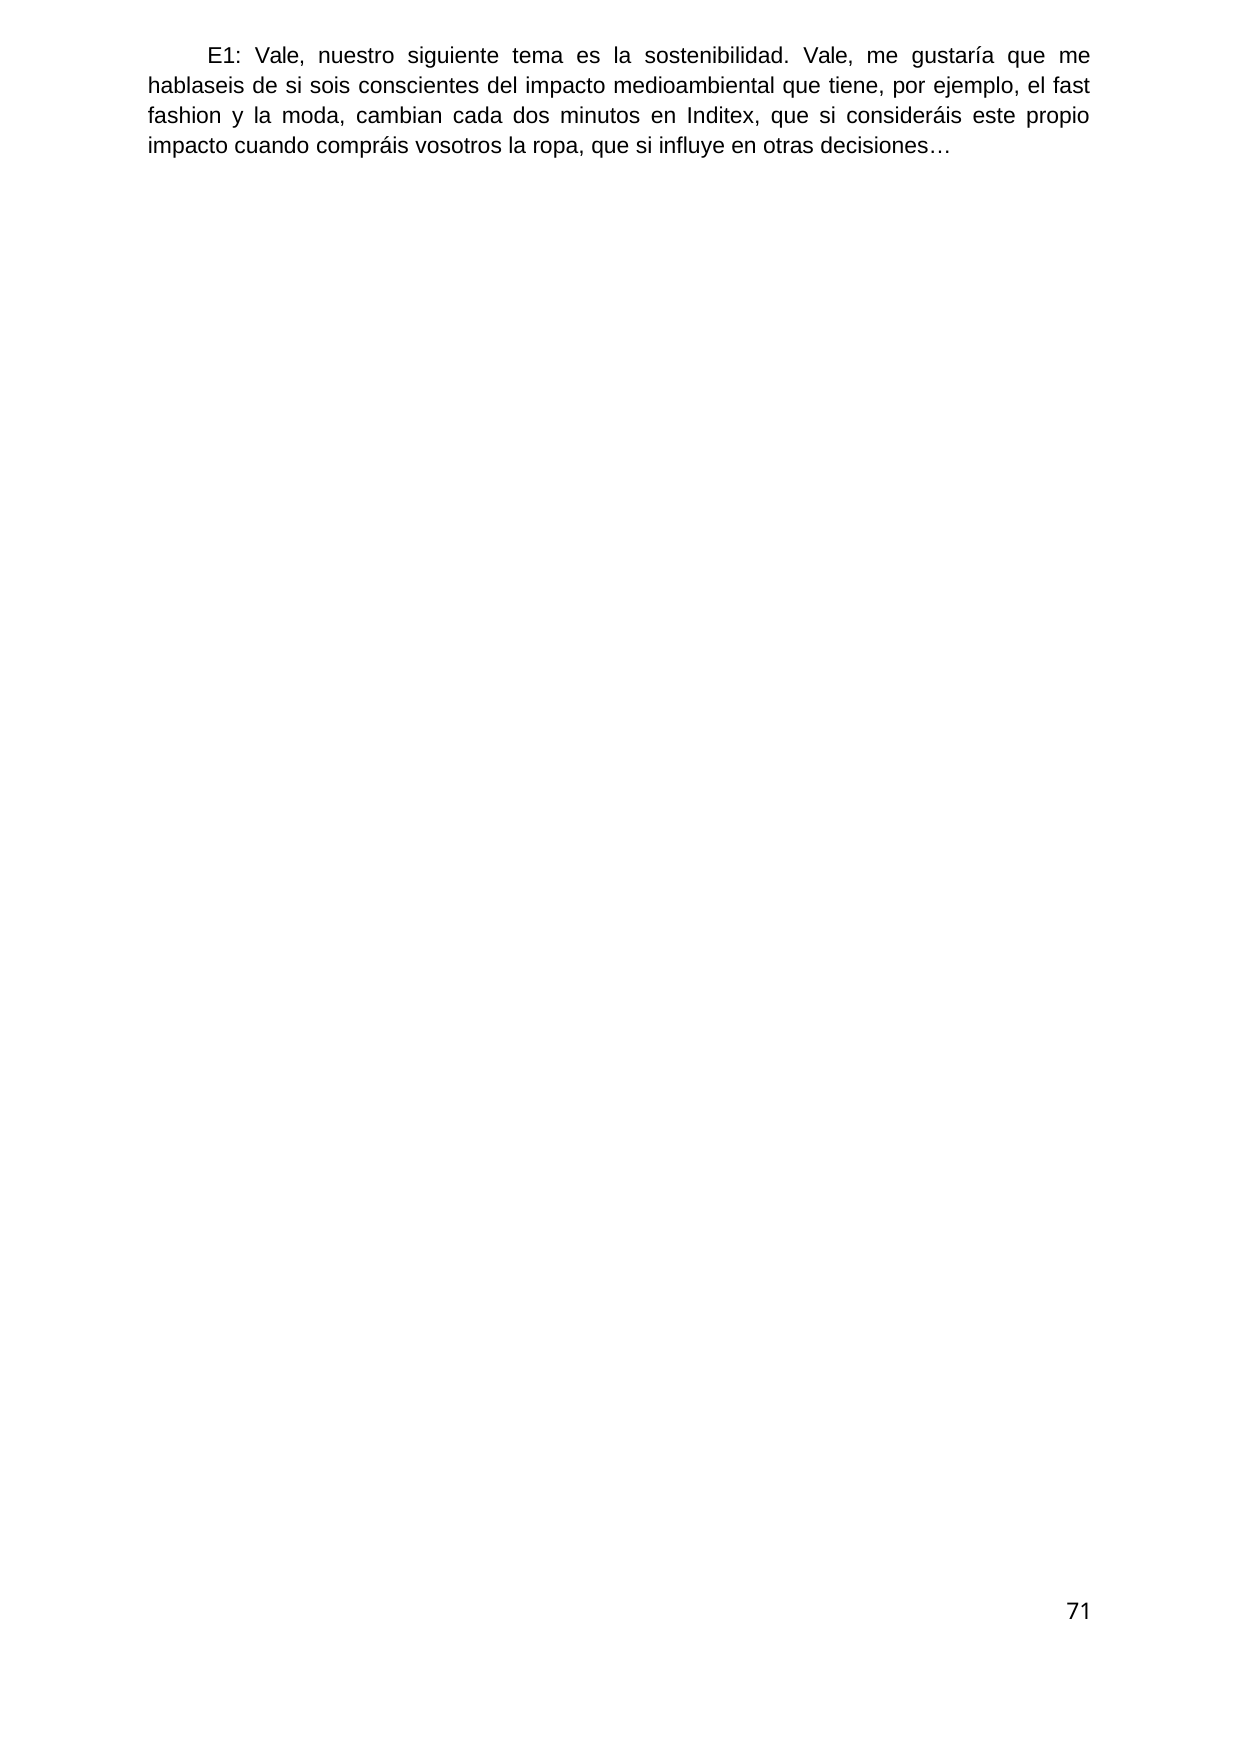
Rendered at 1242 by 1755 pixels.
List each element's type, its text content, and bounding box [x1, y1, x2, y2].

text E1: Vale, nuestro siguiente tema es la sostenibilidad. Vale, me gustaría que me hablaseis de si sois conscientes del impacto medioambiental que tiene, por ejemplo, el fast fashion y la moda, cambian cada dos minutos en Inditex, que si consideráis este propio impacto cuando compráis vosotros la ropa, que si influye en otras decisiones… [148, 42, 1091, 159]
